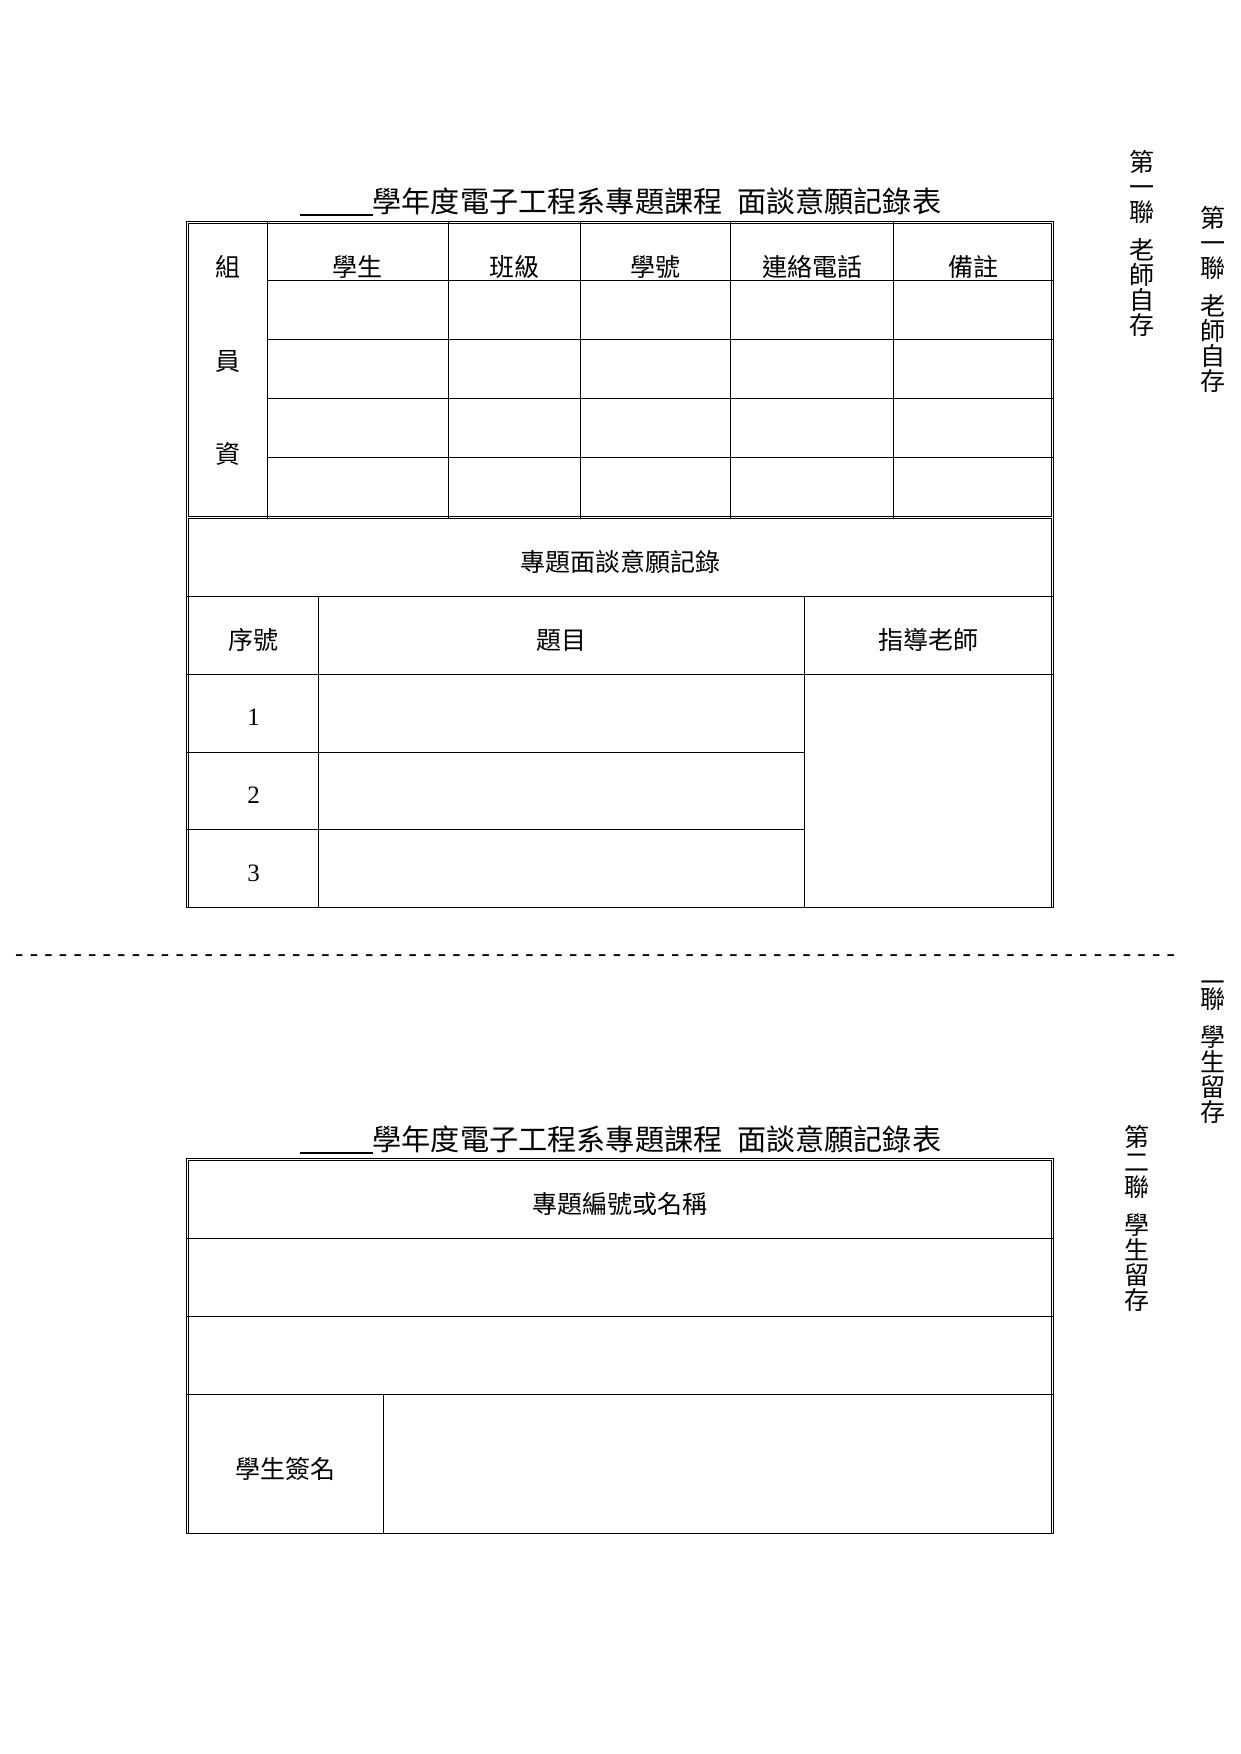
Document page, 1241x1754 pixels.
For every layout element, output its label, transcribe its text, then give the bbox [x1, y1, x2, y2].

table_cell [894, 458, 1051, 516]
table_cell [581, 458, 730, 516]
table_cell [894, 340, 1051, 398]
table_cell [731, 281, 893, 339]
table_header 專題編號或名稱 [189, 1161, 1051, 1238]
table_cell 學生簽名 [189, 1395, 383, 1533]
table_cell 序號 [189, 597, 318, 674]
table_header 學號 [581, 224, 730, 280]
table_cell [319, 753, 804, 829]
table_cell [268, 340, 448, 398]
table_cell 題目 [319, 597, 804, 674]
text [1091, 1109, 1164, 1334]
table_cell 專題面談意願記錄 [189, 519, 1051, 596]
table_cell 2 [189, 753, 318, 829]
text 第一聯 老師自存 [1195, 205, 1233, 400]
table_cell [731, 399, 893, 457]
text 學年度電子工程系專題課程 面談意願記錄表 [187, 1096, 1053, 1158]
table_cell [268, 399, 448, 457]
table_cell [581, 340, 730, 398]
table_header 連絡電話 [731, 224, 893, 280]
table_cell [449, 399, 580, 457]
text 學年度電子工程系專題課程 面談意願記錄表 [187, 158, 1053, 221]
table_cell [268, 281, 448, 339]
table_cell [805, 675, 1051, 907]
table_header 班級 [449, 224, 580, 280]
table_cell [894, 281, 1051, 339]
table_cell [319, 830, 804, 907]
table_cell [731, 458, 893, 516]
table_cell [731, 340, 893, 398]
table_cell 指導老師 [805, 597, 1051, 674]
table_cell [894, 399, 1051, 457]
table_header 備註 [894, 224, 1051, 280]
table_cell [384, 1395, 1051, 1533]
text - - - - - - - - - - - - - - - - - - - - - - - - - - - - - - - - - - - - - - - - - - - - - - - - - - - - - - - - - - - - - - - - - - - - - - - - - - - - - - - - [15, 929, 1225, 966]
table_cell [189, 1239, 1051, 1316]
table_cell [449, 281, 580, 339]
table_cell [449, 340, 580, 398]
table_cell [268, 458, 448, 516]
table_cell [581, 281, 730, 339]
table_cell 1 [189, 675, 318, 752]
text 第一聯 老師自存 [1124, 149, 1161, 344]
table_header 組員資料填寫 [189, 224, 267, 516]
table_header 學生 [268, 224, 448, 280]
table_cell [189, 1317, 1051, 1394]
table_cell 3 [189, 830, 318, 907]
table_cell [581, 399, 730, 457]
text 第二聯 學生留存 [1195, 973, 1233, 1131]
text [1095, 134, 1240, 415]
table_cell [319, 675, 804, 752]
table_cell [449, 458, 580, 516]
text 第二聯 學生留存 [1119, 1124, 1157, 1319]
